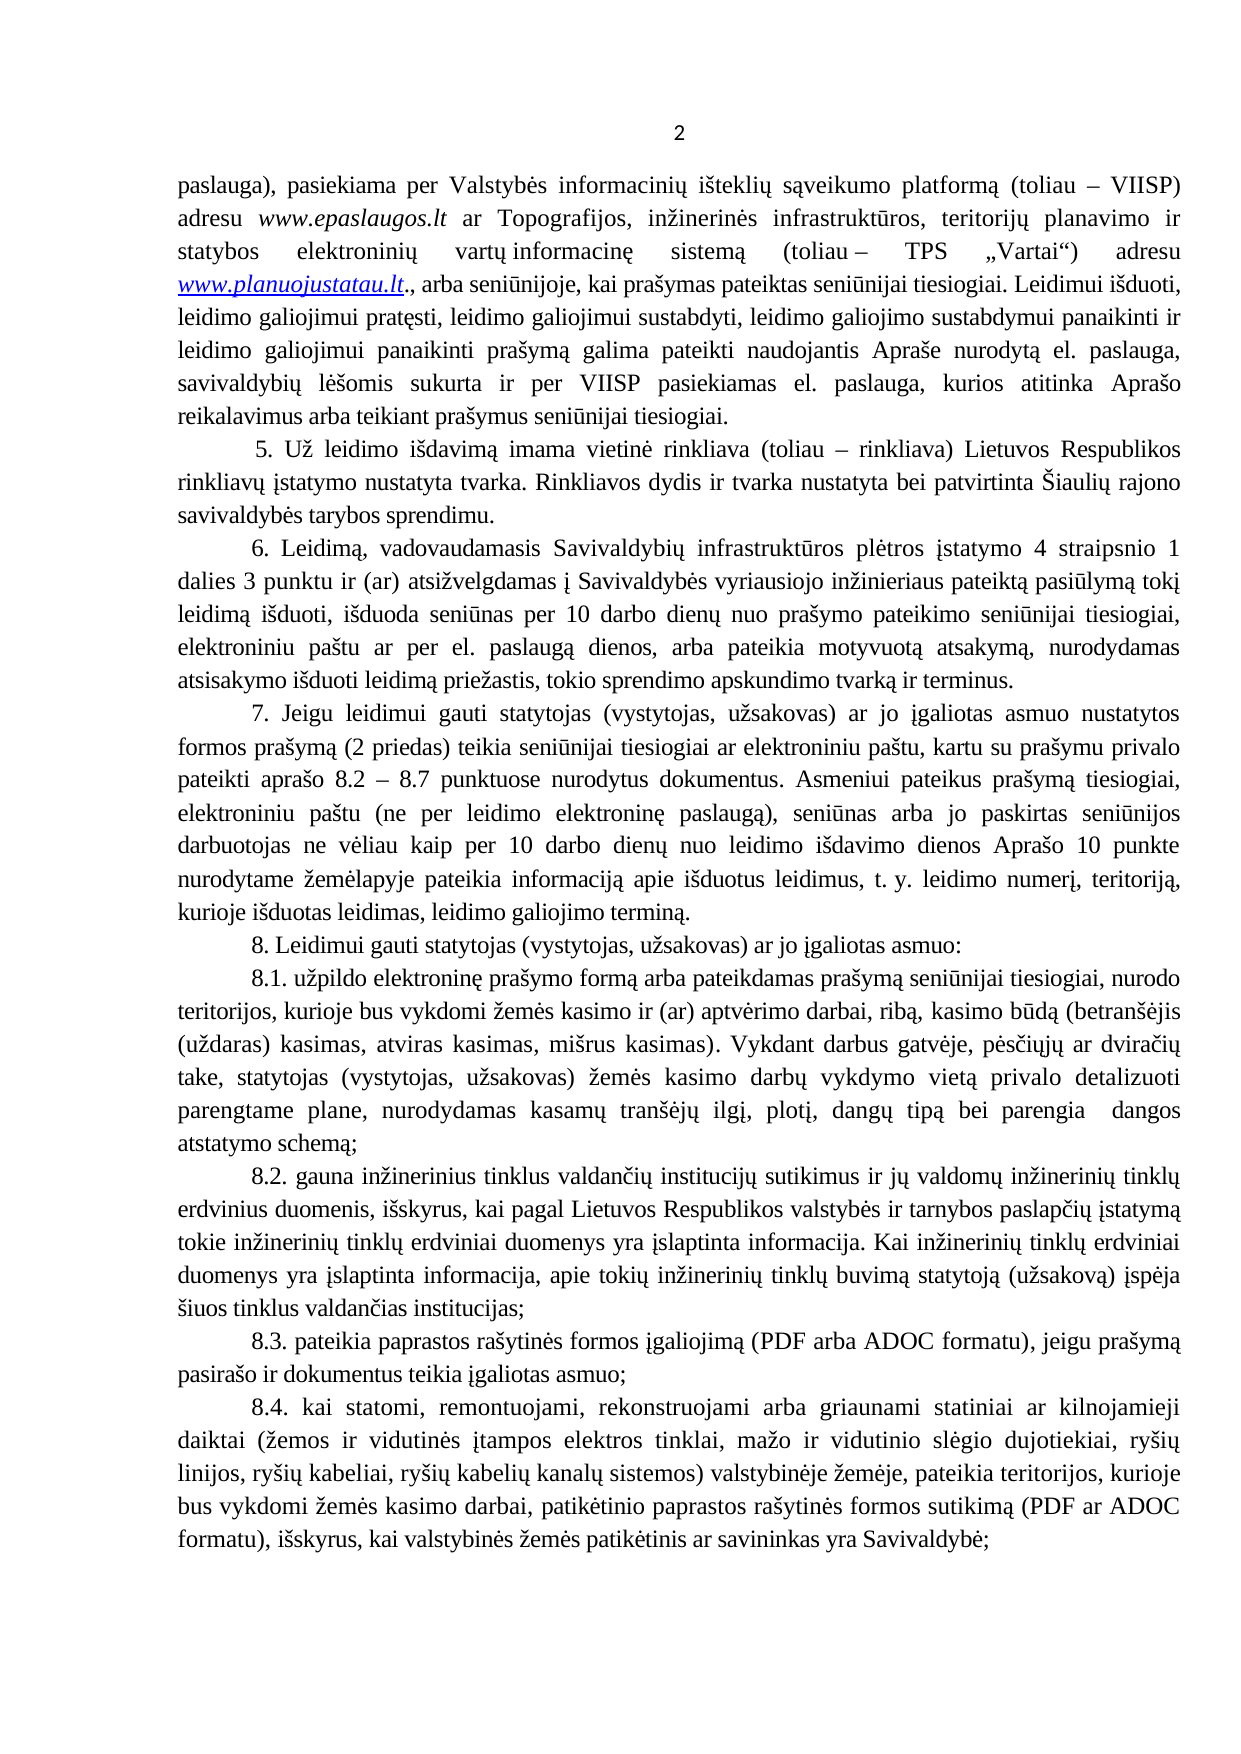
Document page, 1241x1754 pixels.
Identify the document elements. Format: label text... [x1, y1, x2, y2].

text 6. Leidimą, vadovaudamasis Savivaldybių infrastruktūros plėtros įstatymo 4 straipsnio 1 dalies 3 punktu ir (ar) atsižvelgdamas į Savivaldybės vyriausiojo inžinieriaus pateiktą pasiūlymą tokį leidimą išduoti, išduoda seniūnas per 10 darbo dienų nuo prašymo pateikimo seniūnijai tiesiogiai, elektroniniu paštu ar per el. paslaugą dienos, arba pateikia motyvuotą atsakymą, nurodydamas atsisakymo išduoti leidimą priežastis, tokio sprendimo apskundimo tvarką ir terminus. [177, 533, 1181, 694]
text 8. Leidimui gauti statytojas (vystytojas, užsakovas) ar jo įgaliotas asmuo: [177, 930, 1181, 958]
text paslauga), pasiekiama per Valstybės informacinių išteklių sąveikumo platformą (toliau – VIISP) adresu www.epaslaugos.lt ar Topografijos, inžinerinės infrastruktūros, teritorijų planavimo ir statybos elektroninių vartų informacinę sistemą (toliau – TPS „Vartai“) adresu www.planuojustatau.lt., arba seniūnijoje, kai prašymas pateiktas seniūnijai tiesiogiai. Leidimui išduoti, leidimo galiojimui pratęsti, leidimo galiojimui sustabdyti, leidimo galiojimo sustabdymui panaikinti ir leidimo galiojimui panaikinti prašymą galima pateikti naudojantis Apraše nurodytą el. paslauga, savivaldybių lėšomis sukurta ir per VIISP pasiekiamas el. paslauga, kurios atitinka Aprašo reikalavimus arba teikiant prašymus seniūnijai tiesiogiai. [177, 170, 1181, 430]
text 8.4. kai statomi, remontuojami, rekonstruojami arba griaunami statiniai ar kilnojamieji daiktai (žemos ir vidutinės įtampos elektros tinklai, mažo ir vidutinio slėgio dujotiekiai, ryšių linijos, ryšių kabeliai, ryšių kabelių kanalų sistemos) valstybinėje žemėje, pateikia teritorijos, kurioje bus vykdomi žemės kasimo darbai, patikėtinio paprastos rašytinės formos sutikimą (PDF ar ADOC formatu), išskyrus, kai valstybinės žemės patikėtinis ar savininkas yra Savivaldybė; [177, 1392, 1181, 1553]
text 5. Už leidimo išdavimą imama vietinė rinkliava (toliau – rinkliava) Lietuvos Respublikos rinkliavų įstatymo nustatyta tvarka. Rinkliavos dydis ir tvarka nustatyta bei patvirtinta Šiaulių rajono savivaldybės tarybos sprendimu. [177, 434, 1181, 529]
text 8.1. užpildo elektroninę prašymo formą arba pateikdamas prašymą seniūnijai tiesiogiai, nurodo teritorijos, kurioje bus vykdomi žemės kasimo ir (ar) aptvėrimo darbai, ribą, kasimo būdą (betranšėjis (uždaras) kasimas, atviras kasimas, mišrus kasimas). Vykdant darbus gatvėje, pėsčiųjų ar dviračių take, statytojas (vystytojas, užsakovas) žemės kasimo darbų vykdymo vietą privalo detalizuoti parengtame plane, nurodydamas kasamų tranšėjų ilgį, plotį, dangų tipą bei parengia dangos atstatymo schemą; [177, 963, 1181, 1157]
text 8.3. pateikia paprastos rašytinės formos įgaliojimą (PDF arba ADOC formatu), jeigu prašymą pasirašo ir dokumentus teikia įgaliotas asmuo; [177, 1326, 1181, 1388]
text 7. Jeigu leidimui gauti statytojas (vystytojas, užsakovas) ar jo įgaliotas asmuo nustatytos formos prašymą (2 priedas) teikia seniūnijai tiesiogiai ar elektroniniu paštu, kartu su prašymu privalo pateikti aprašo 8.2 – 8.7 punktuose nurodytus dokumentus. Asmeniui pateikus prašymą tiesiogiai, elektroniniu paštu (ne per leidimo elektroninę paslaugą), seniūnas arba jo paskirtas seniūnijos darbuotojas ne vėliau kaip per 10 darbo dienų nuo leidimo išdavimo dienos Aprašo 10 punkte nurodytame žemėlapyje pateikia informaciją apie išduotus leidimus, t. y. leidimo numerį, teritoriją, kurioje išduotas leidimas, leidimo galiojimo terminą. [177, 698, 1181, 925]
text 8.2. gauna inžinerinius tinklus valdančių institucijų sutikimus ir jų valdomų inžinerinių tinklų erdvinius duomenis, išskyrus, kai pagal Lietuvos Respublikos valstybės ir tarnybos paslapčių įstatymą tokie inžinerinių tinklų erdviniai duomenys yra įslaptinta informacija. Kai inžinerinių tinklų erdviniai duomenys yra įslaptinta informacija, apie tokių inžinerinių tinklų buvimą statytoją (užsakovą) įspėja šiuos tinklus valdančias institucijas; [177, 1161, 1181, 1322]
